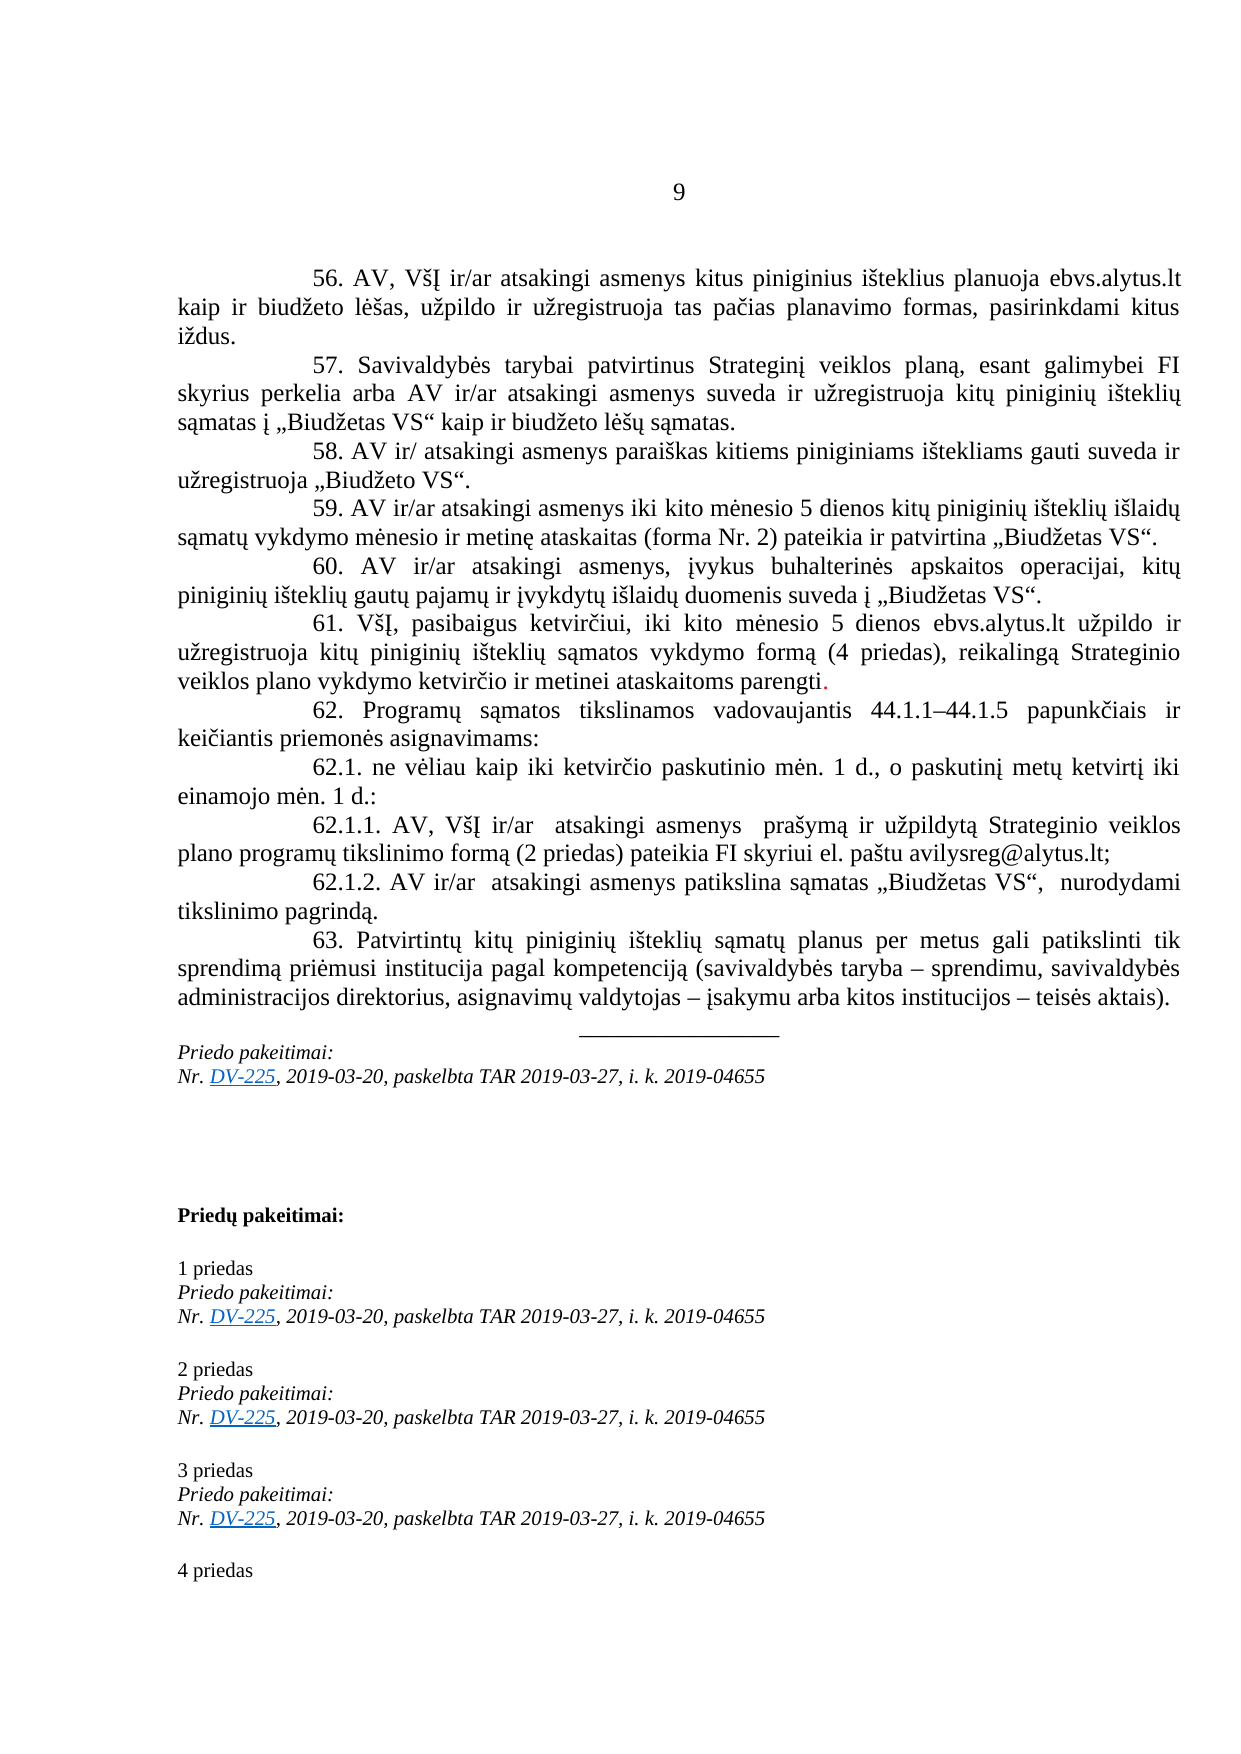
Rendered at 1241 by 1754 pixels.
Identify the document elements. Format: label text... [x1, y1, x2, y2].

text Nr. DV-225, 2019-03-20, paskelbta TAR 2019-03-27, i. k. 2019-04655 [177, 1405, 1181, 1429]
text Priedų pakeitimai: [177, 1203, 1181, 1227]
text 3 priedas [177, 1457, 1181, 1482]
text 56. AV, VšĮ ir/ar atsakingi asmenys kitus piniginius išteklius planuoja ebvs.alytus.lt kaip ir biudžeto lėšas, užpildo ir užregistruoja tas pačias planavimo formas, pasirinkdami kitus iždus. [177, 263, 1181, 350]
text 4 priedas [177, 1558, 1181, 1582]
text Priedo pakeitimai: [177, 1482, 1181, 1506]
text 62.1.2. AV ir/ar atsakingi asmenys patikslina sąmatas „Biudžetas VS“, nurodydami tikslinimo pagrindą. [177, 867, 1181, 925]
text 59. AV ir/ar atsakingi asmenys iki kito mėnesio 5 dienos kitų piniginių išteklių išlaidų sąmatų vykdymo mėnesio ir metinę ataskaitas (forma Nr. 2) pateikia ir patvirtina „Biudžetas VS“. [177, 493, 1181, 551]
text Nr. DV-225, 2019-03-20, paskelbta TAR 2019-03-27, i. k. 2019-04655 [177, 1506, 1181, 1530]
text 60. AV ir/ar atsakingi asmenys, įvykus buhalterinės apskaitos operacijai, kitų piniginių išteklių gautų pajamų ir įvykdytų išlaidų duomenis suveda į „Biudžetas VS“. [177, 551, 1181, 608]
text Priedo pakeitimai: [177, 1280, 1181, 1304]
text 2 priedas [177, 1357, 1181, 1381]
text Nr. DV-225, 2019-03-20, paskelbta TAR 2019-03-27, i. k. 2019-04655 [177, 1304, 1181, 1328]
text 62.1. ne vėliau kaip iki ketvirčio paskutinio mėn. 1 d., o paskutinį metų ketvirtį iki einamojo mėn. 1 d.: [177, 752, 1181, 810]
text Priedo pakeitimai: [177, 1040, 1181, 1064]
text 62. Programų sąmatos tikslinamos vadovaujantis 44.1.1–44.1.5 papunkčiais ir keičiantis priemonės asignavimams: [177, 695, 1181, 752]
text 1 priedas [177, 1256, 1181, 1280]
text ________________ [177, 1011, 1181, 1040]
text Nr. DV-225, 2019-03-20, paskelbta TAR 2019-03-27, i. k. 2019-04655 [177, 1064, 1181, 1088]
text 58. AV ir/ atsakingi asmenys paraiškas kitiems piniginiams ištekliams gauti suveda ir užregistruoja „Biudžeto VS“. [177, 436, 1181, 493]
text 61. VšĮ, pasibaigus ketvirčiui, iki kito mėnesio 5 dienos ebvs.alytus.lt užpildo ir užregistruoja kitų piniginių išteklių sąmatos vykdymo formą (4 priedas), reikalingą Strateginio veiklos plano vykdymo ketvirčio ir metinei ataskaitoms parengti. [177, 608, 1181, 695]
text 63. Patvirtintų kitų piniginių išteklių sąmatų planus per metus gali patikslinti tik sprendimą priėmusi institucija pagal kompetenciją (savivaldybės taryba – sprendimu, savivaldybės administracijos direktorius, asignavimų valdytojas – įsakymu arba kitos institucijos – teisės aktais). [177, 925, 1181, 1011]
text 62.1.1. AV, VšĮ ir/ar atsakingi asmenys prašymą ir užpildytą Strateginio veiklos plano programų tikslinimo formą (2 priedas) pateikia FI skyriui el. paštu avilysreg@alytus.lt; [177, 810, 1181, 867]
text Priedo pakeitimai: [177, 1381, 1181, 1405]
text 57. Savivaldybės tarybai patvirtinus Strateginį veiklos planą, esant galimybei FI skyrius perkelia arba AV ir/ar atsakingi asmenys suveda ir užregistruoja kitų piniginių išteklių sąmatas į „Biudžetas VS“ kaip ir biudžeto lėšų sąmatas. [177, 350, 1181, 436]
